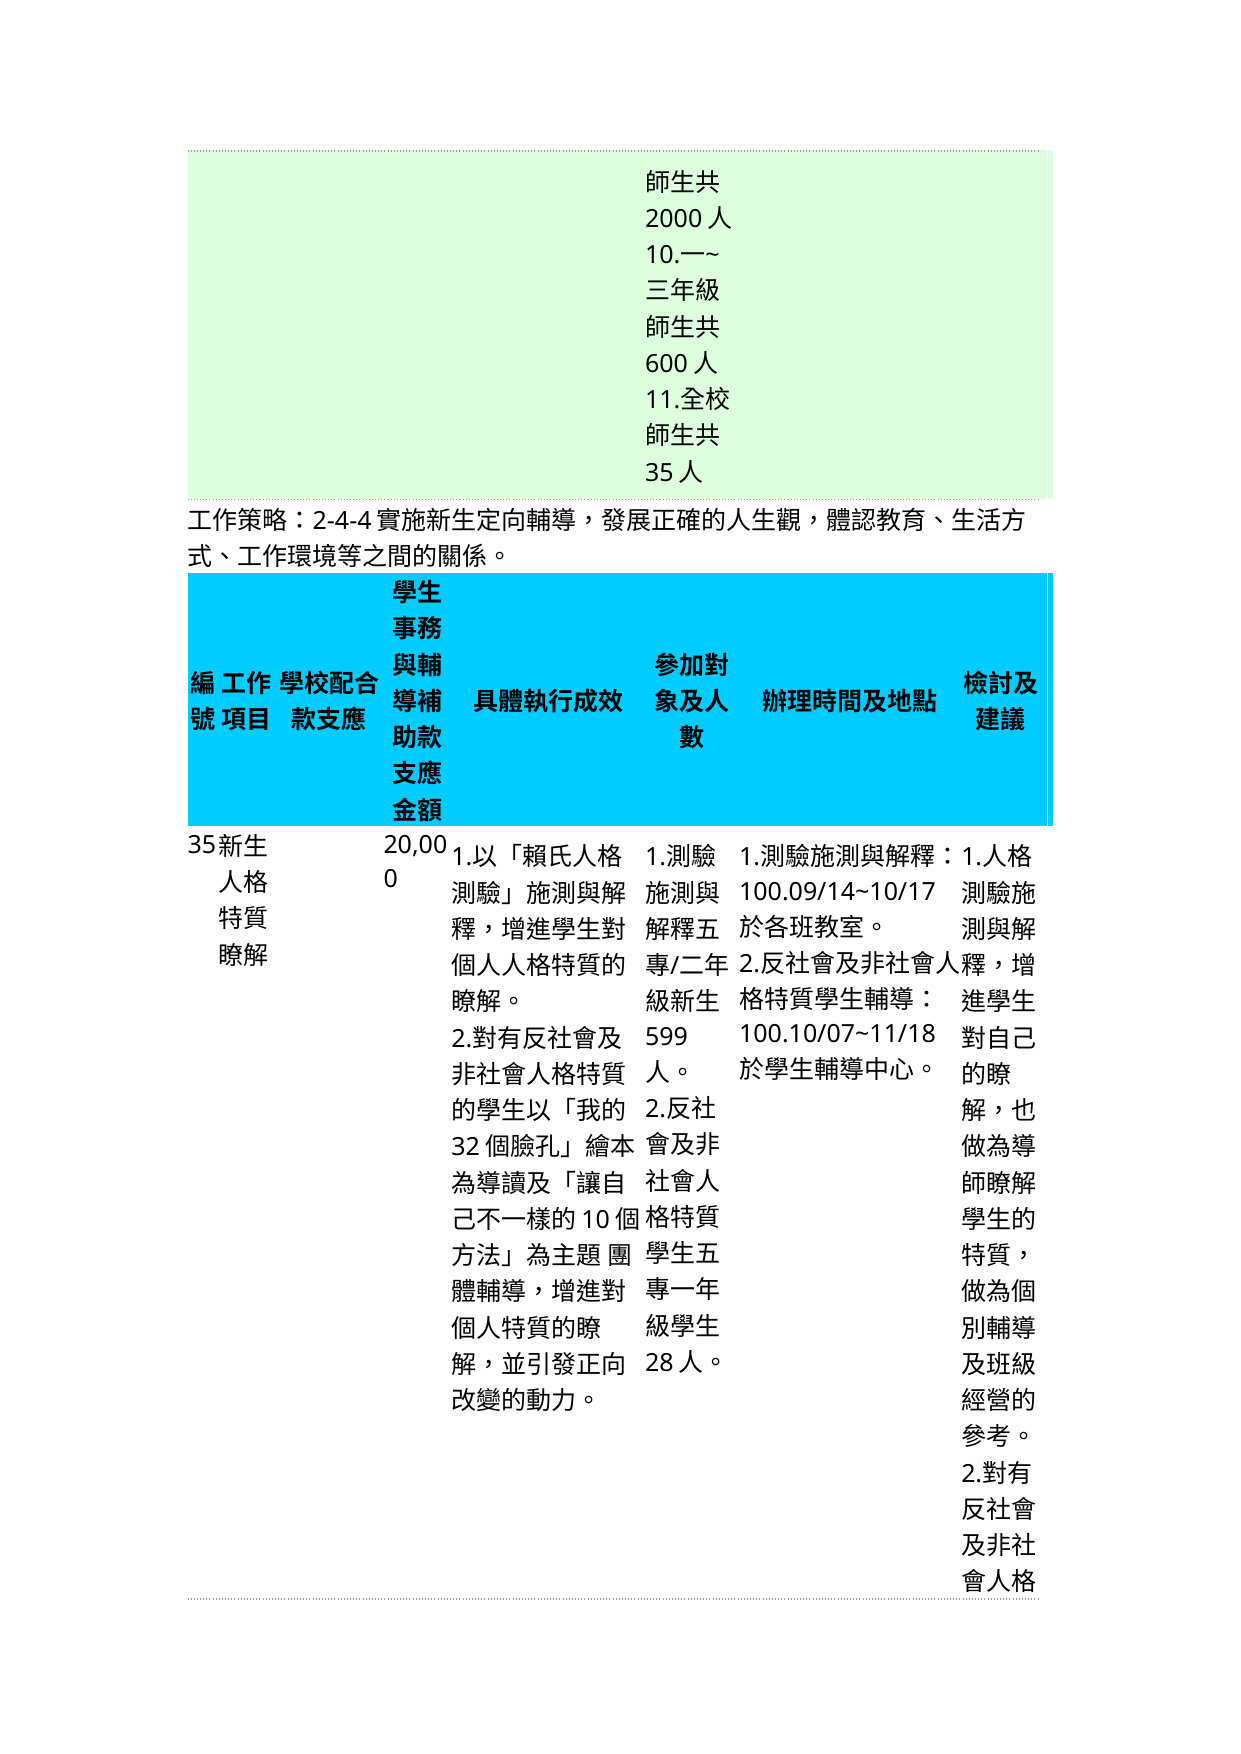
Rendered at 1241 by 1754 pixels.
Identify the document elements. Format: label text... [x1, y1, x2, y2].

table_cell 1.測驗施測與解釋五專/二年級新生599人。 2.反社會及非社會人格特質學生五專一年級學生28人。 [645, 826, 739, 1598]
table_cell [1040, 150, 1044, 499]
table_cell [188, 150, 218, 499]
table_cell 1.測驗施測與解釋：100.09/14~10/17於各班教室。 2.反社會及非社會人格特質學生輔導：100.10/07~11/18於學生輔導中心。 [739, 826, 961, 1598]
table_cell 師生共2000人10.一~三年級師生共600人11.全校師生共35人 [645, 150, 739, 499]
table_cell 學生事務與輔導補助款支應金額 [383, 573, 451, 826]
table_cell 新生人格特質瞭解 [218, 826, 275, 1598]
table_cell 參加對象及人數 [645, 573, 739, 826]
table_cell 學校配合款支應 [275, 573, 383, 826]
table_cell [961, 150, 1040, 499]
table_cell [739, 150, 961, 499]
table_cell [1040, 826, 1044, 1598]
table_cell 1.以「賴氏人格測驗」施測與解釋，增進學生對個人人格特質的瞭解。 2.對有反社會及非社會人格特質的學生以「我的32個臉孔」繪本為導讀及「讓自己不一樣的10個方法」為主題 團體輔導，增進對個人特質的瞭解，並引發正向改變的動力。 [451, 826, 645, 1598]
table_cell [383, 150, 451, 499]
table_cell 檢討及建議 [961, 573, 1040, 826]
table_cell [1048, 573, 1053, 826]
table_cell 辦理時間及地點 [739, 573, 961, 826]
table_cell 工作項目 [218, 573, 275, 826]
table_cell [218, 150, 275, 499]
table_cell 具體執行成效 [451, 573, 645, 826]
table_cell 1.人格測驗施測與解釋，增進學生對自己的瞭解，也做為導師瞭解學生的特質，做為個別輔導及班級經營的參考。 2.對有反社會及非社會人格 [961, 826, 1040, 1598]
table_cell [451, 150, 645, 499]
table_cell [1048, 150, 1053, 499]
table_cell [275, 826, 383, 1598]
table_cell [1040, 573, 1044, 826]
table_cell 20,000 [383, 826, 451, 1598]
table_cell 編號 [188, 573, 218, 826]
table_cell [1048, 826, 1053, 1598]
table_cell 工作策略：2-4-4實施新生定向輔導，發展正確的人生觀，體認教育、生活方式、工作環境等之間的關係。 [188, 499, 1053, 573]
table_cell [275, 150, 383, 499]
table_cell 35 [188, 826, 218, 1598]
